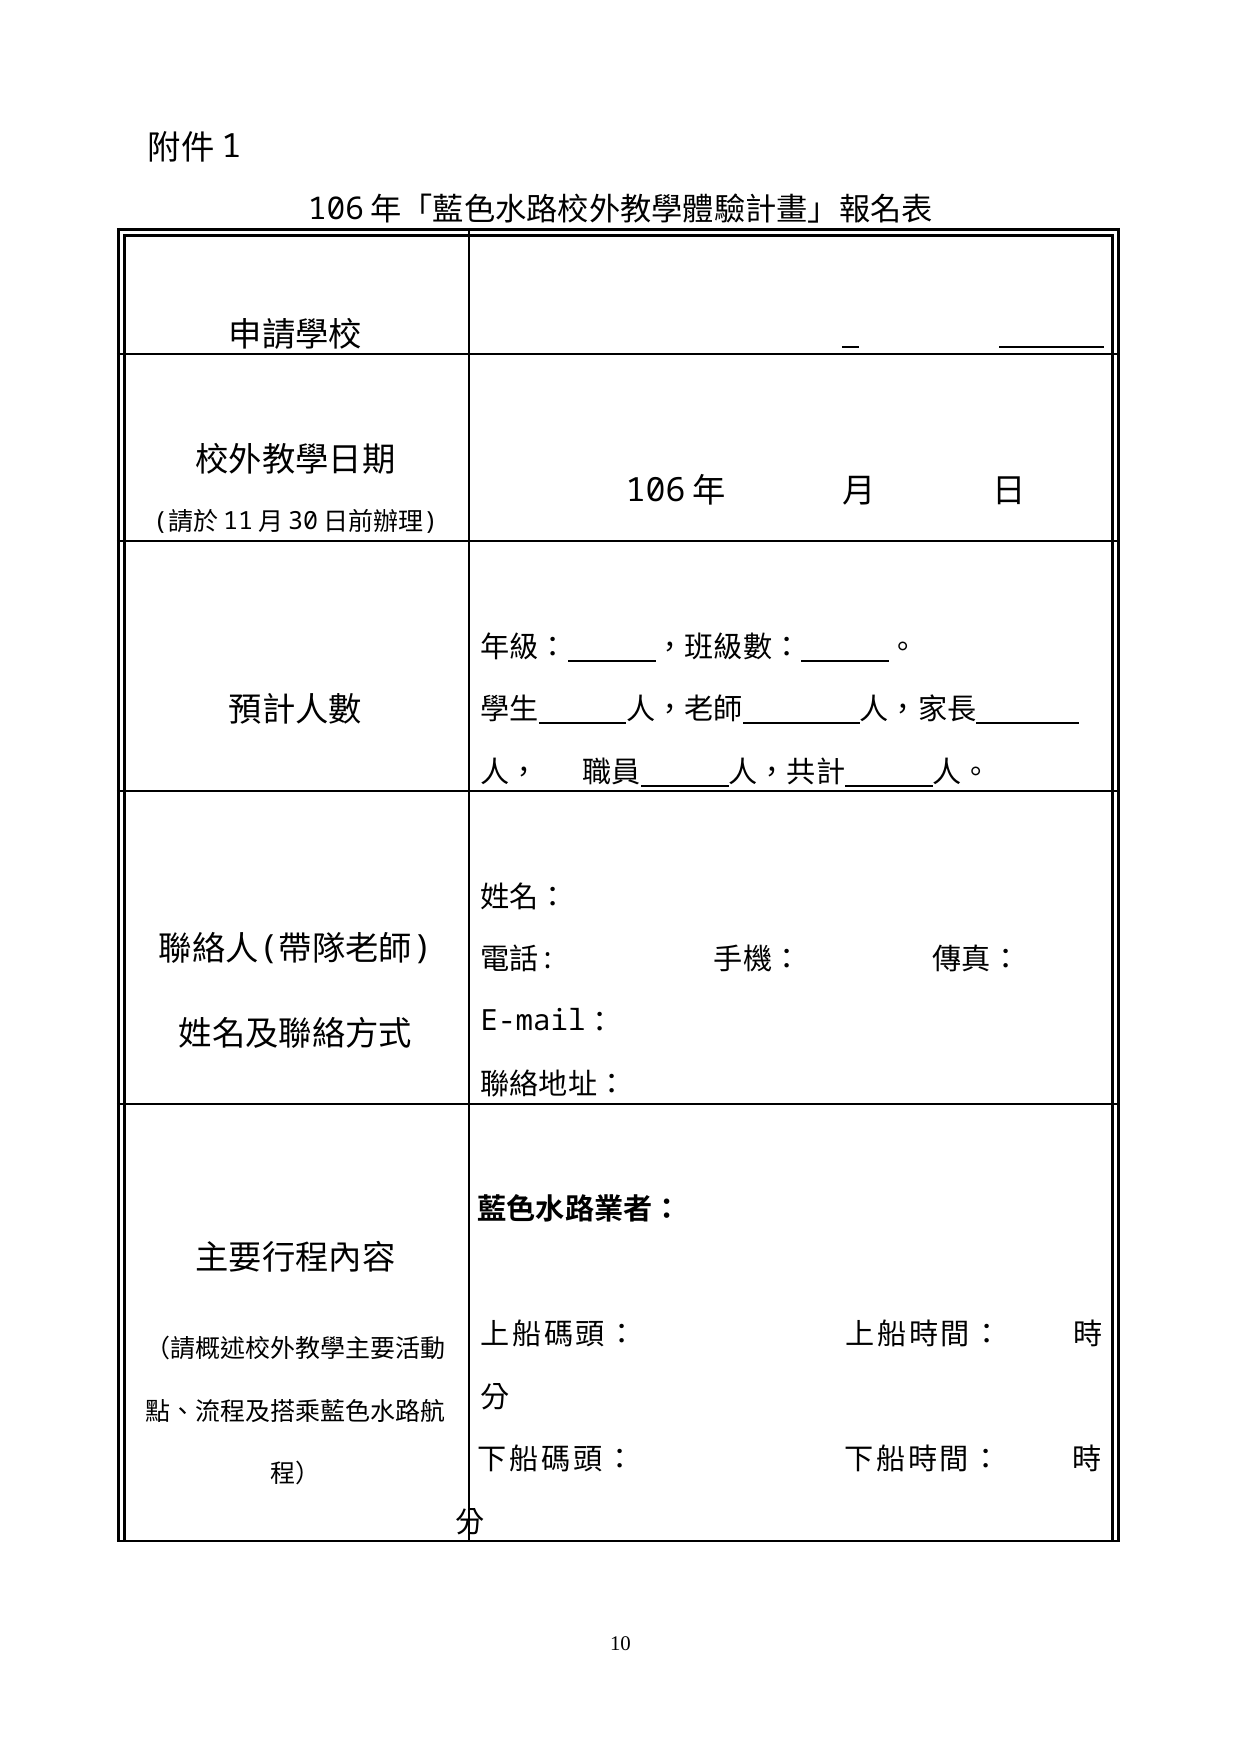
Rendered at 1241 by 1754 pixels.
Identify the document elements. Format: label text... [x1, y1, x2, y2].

table_cell 106年 月 日 [470, 355, 1111, 540]
text 106年「藍色水路校外教學體驗計畫」報名表 [148, 165, 1092, 228]
table_cell 姓名： 電話: 手機： 傳真： E-mail： 聯絡地址： [470, 792, 1111, 1103]
table_cell 主要行程內容 （請概述校外教學主要活動點、流程及搭乘藍色水路航程） [126, 1105, 468, 1540]
table_cell 預計人數 [126, 542, 468, 790]
table_cell 聯絡人(帶隊老師) 姓名及聯絡方式 [126, 792, 468, 1103]
table_cell 藍色水路業者： 上船碼頭： 上船時間： 時 分 下船碼頭： 下船時間： 時 分 [470, 1105, 1111, 1540]
table_header [470, 237, 1111, 353]
table_header [470, 231, 1115, 353]
table_header 申請學校 [121, 231, 468, 353]
table_cell 年級： ，班級數： 。 學生 人，老師 人，家長 人， 職員 人，共計 人。 [470, 542, 1111, 790]
table_cell 校外教學日期 (請於11月30日前辦理) [126, 355, 468, 540]
text 附件1 [148, 103, 1092, 165]
